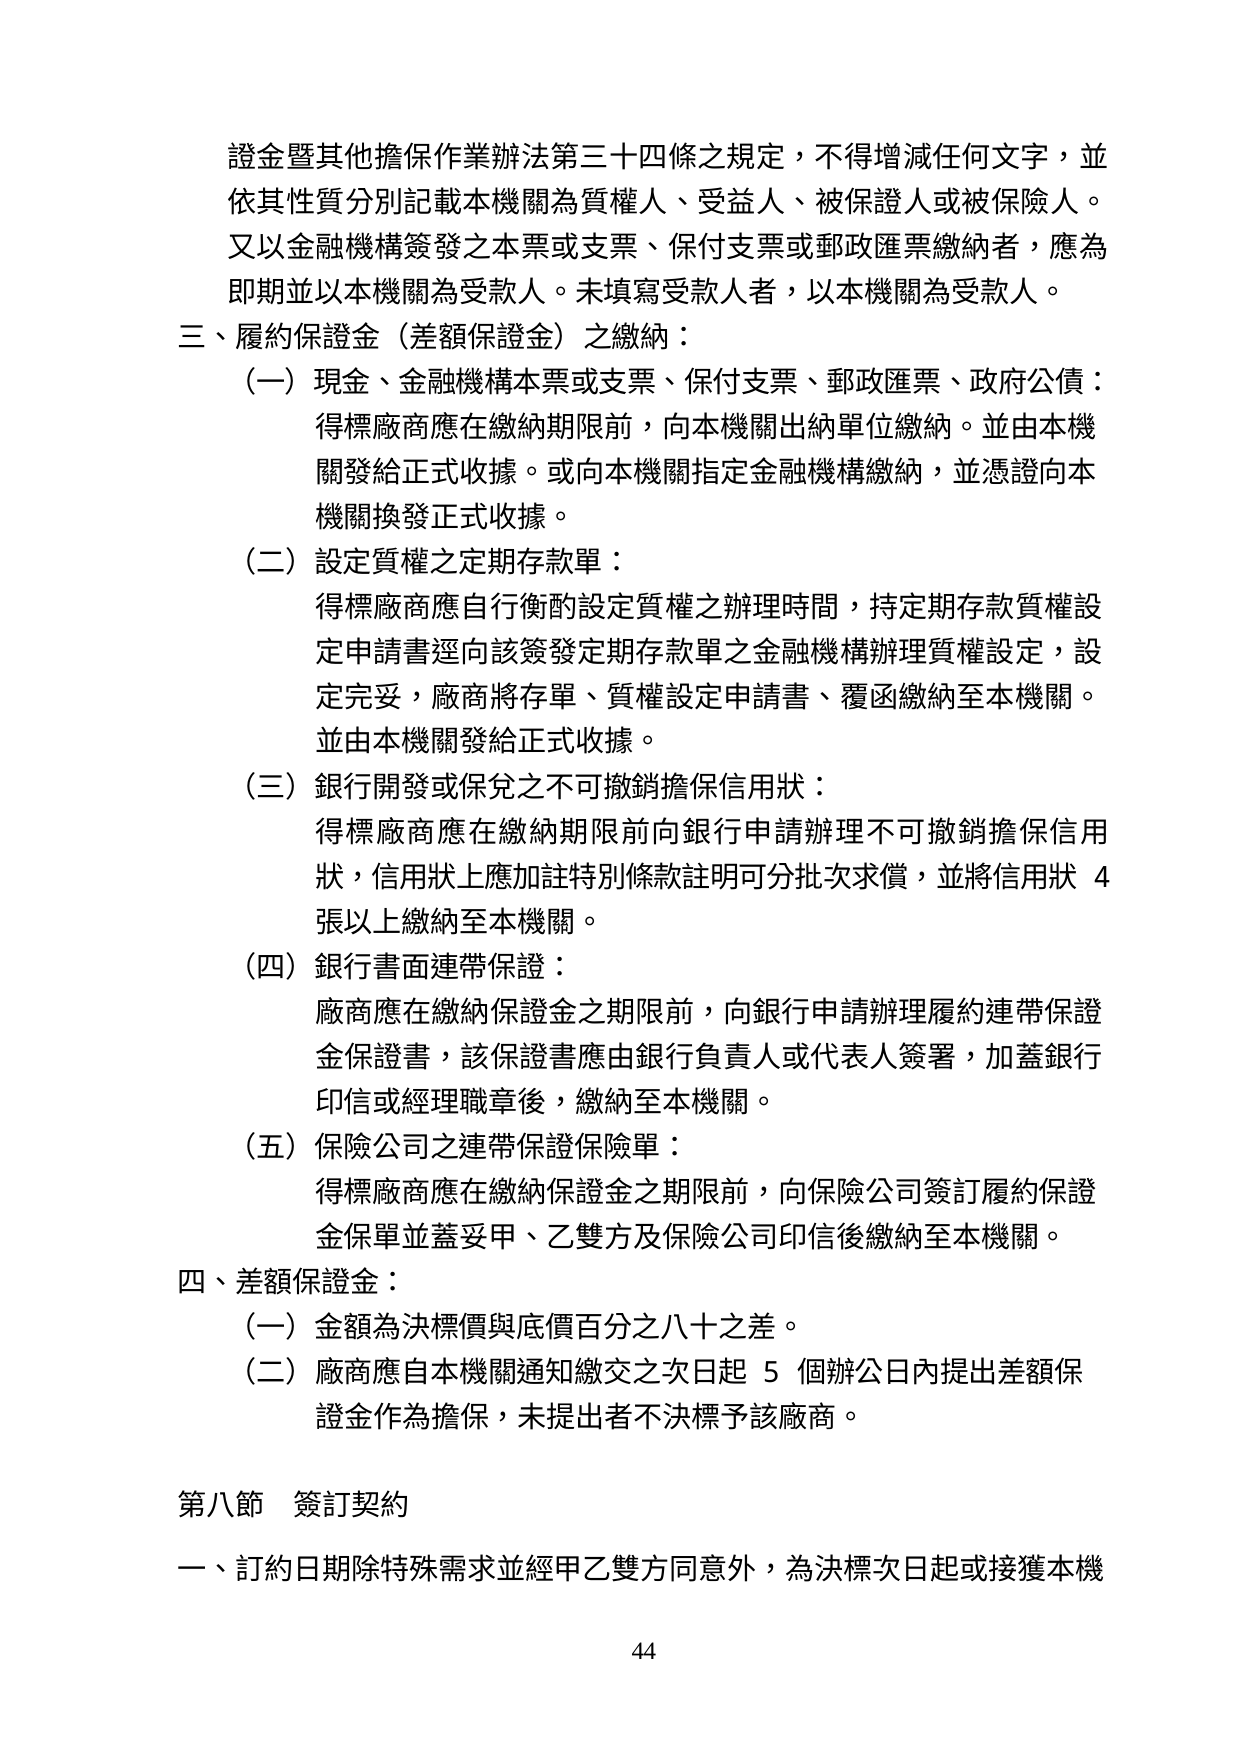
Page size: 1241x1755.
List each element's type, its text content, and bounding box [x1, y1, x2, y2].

text （一）現金、金融機構本票或支票、保付支票、郵政匯票、政府公債：得標廠商應在繳納期限前，向本機關出納單位繳納。並由本機關發給正式收據。或向本機關指定金融機構繳納，並憑證向本機關換發正式收據。 [227, 359, 1118, 535]
text 四、差額保證金： [177, 1258, 1195, 1301]
text 得標廠商應在繳納保證金之期限前，向保險公司簽訂履約保證金保單並蓋妥甲、乙雙方及保險公司印信後繳納至本機關。 [315, 1168, 1111, 1256]
text （四）銀行書面連帶保證： [227, 943, 1195, 986]
text （一）金額為決標價與底價百分之八十之差。 [227, 1304, 1195, 1346]
text （五）保險公司之連帶保證保險單： [227, 1123, 1195, 1166]
text 證金暨其他擔保作業辦法第三十四條之規定，不得增減任何文字，並依其性質分別記載本機關為質權人、受益人、被保證人或被保險人。又以金融機構簽發之本票或支票、保付支票或郵政匯票繳納者，應為即期並以本機關為受款人。未填寫受款人者，以本機關為受款人。 [227, 134, 1111, 311]
text （二）設定質權之定期存款單： [227, 538, 1195, 581]
text 得標廠商應自行衡酌設定質權之辦理時間，持定期存款質權設定申請書逕向該簽發定期存款單之金融機構辦理質權設定，設定完妥，廠商將存單、質權設定申請書、覆函繳納至本機關。並由本機關發給正式收據。 [315, 584, 1103, 760]
text 得標廠商應在繳納期限前向銀行申請辦理不可撤銷擔保信用狀，信用狀上應加註特別條款註明可分批次求償，並將信用狀 4張以上繳納至本機關。 [315, 808, 1111, 941]
text 三、履約保證金（差額保證金）之繳納： [177, 313, 1195, 356]
text （二）廠商應自本機關通知繳交之次日起 5 個辦公日內提出差額保證金作為擔保，未提出者不決標予該廠商。 [227, 1349, 1111, 1436]
text 第八節 簽訂契約 [177, 1481, 1195, 1524]
text 一、訂約日期除特殊需求並經甲乙雙方同意外，為決標次日起或接獲本機 [177, 1546, 1111, 1588]
text 廠商應在繳納保證金之期限前，向銀行申請辦理履約連帶保證金保證書，該保證書應由銀行負責人或代表人簽署，加蓋銀行印信或經理職章後，繳納至本機關。 [315, 989, 1103, 1121]
text （三）銀行開發或保兌之不可撤銷擔保信用狀： [227, 763, 1195, 806]
